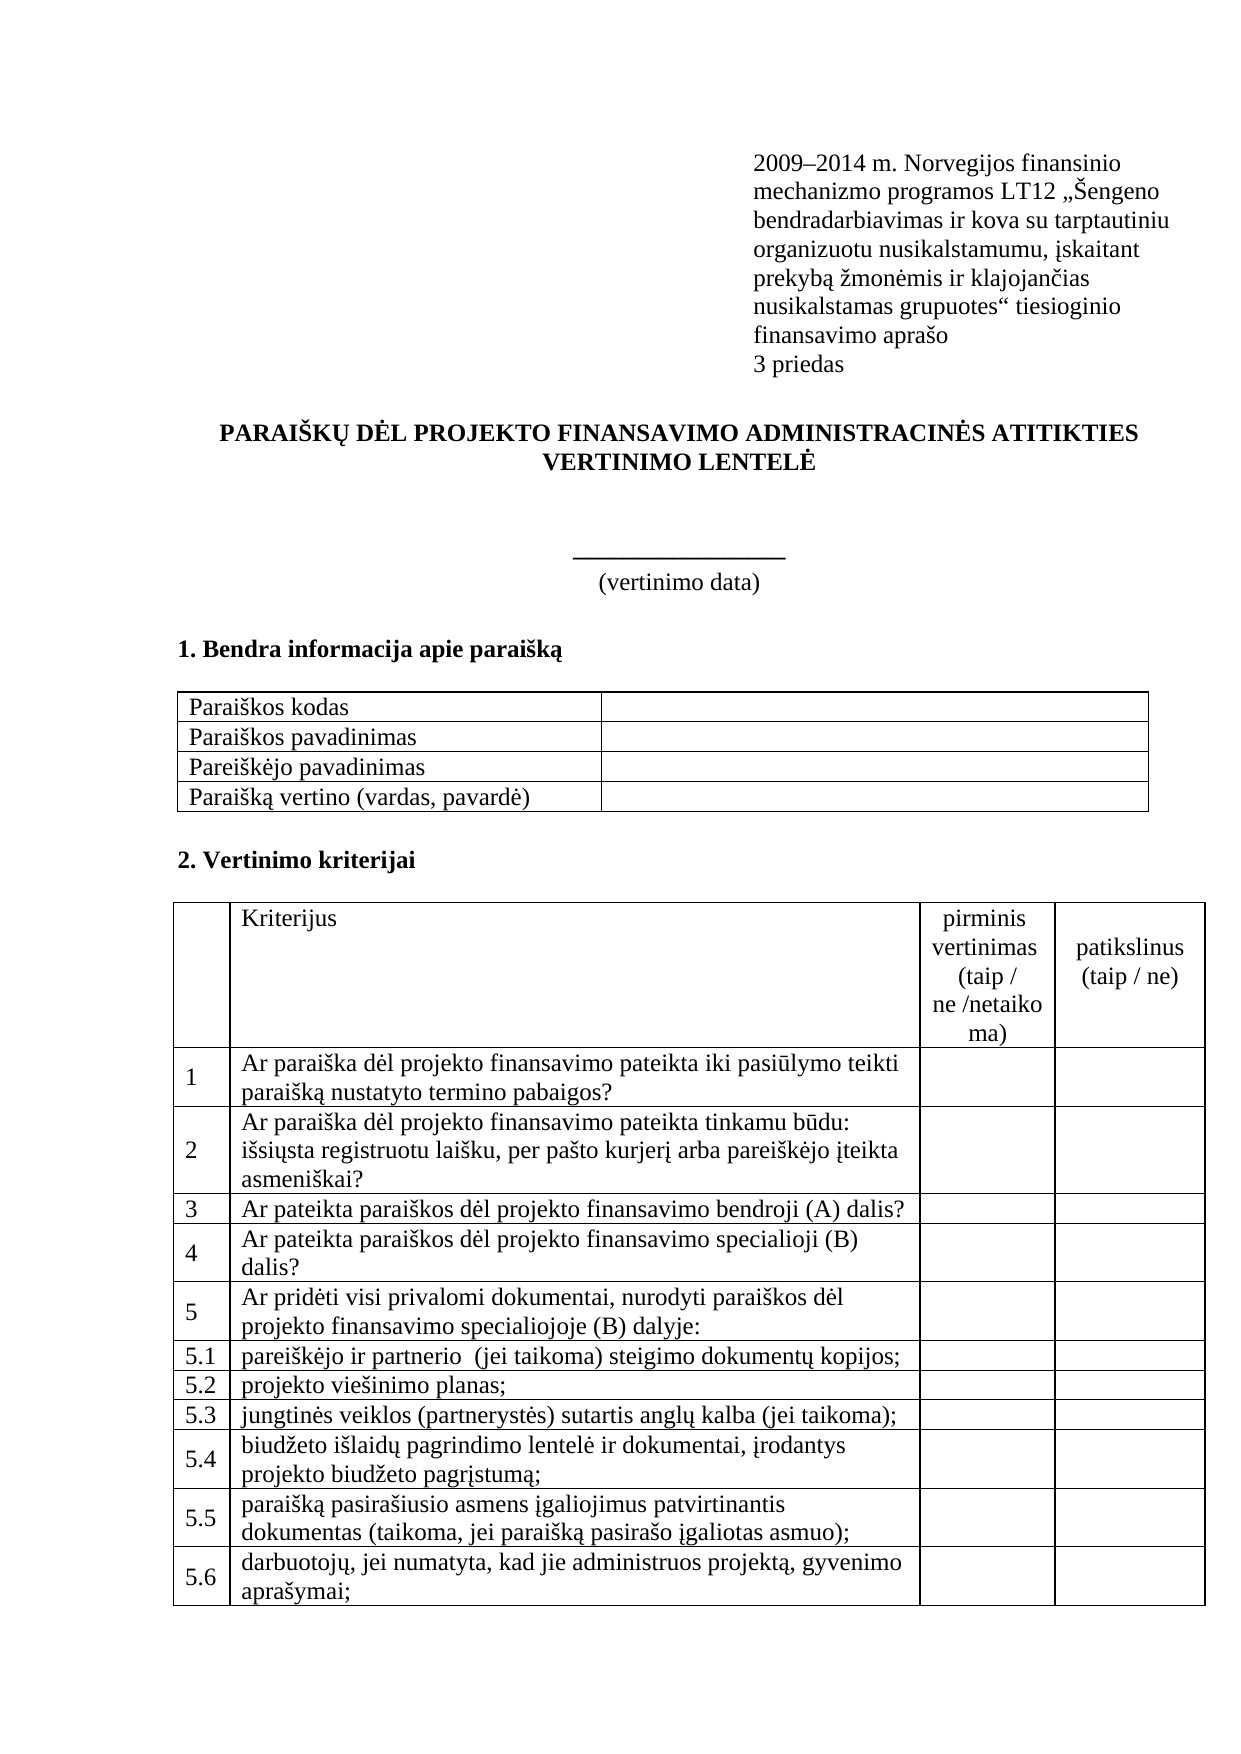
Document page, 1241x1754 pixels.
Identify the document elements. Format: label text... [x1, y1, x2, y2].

table_cell Ar pateikta paraiškos dėl projekto finansavimo bendroji (A) dalis? [231, 1194, 919, 1223]
table_cell [921, 1341, 1054, 1369]
table_cell [1056, 1194, 1204, 1223]
table_cell [1056, 1107, 1204, 1193]
table_cell [602, 752, 1148, 781]
table_cell [921, 1194, 1054, 1223]
table_cell 5.4 [174, 1430, 229, 1488]
table_cell [1056, 1371, 1204, 1399]
text 2009–2014 m. Norvegijos finansinio mechanizmo programos LT12 „Šengeno bendradarbiavimas ir kova su tarptautiniu organizuotu nusikalstamumu, įskaitant prekybą žmonėmis ir klajojančias nusikalstamas grupuotes“ tiesioginio finansavimo aprašo [753, 148, 1181, 349]
text 1. Bendra informacija apie paraišką [177, 634, 1181, 663]
table_cell 5.3 [174, 1400, 229, 1429]
text PARAIŠKŲ DĖL PROJEKTO FINANSAVIMO ADMINISTRACINĖS ATITIKTIES VERTINIMO LENTELĖ [177, 418, 1181, 476]
table_cell paraišką pasirašiusio asmens įgaliojimus patvirtinantis dokumentas (taikoma, jei paraišką pasirašo įgaliotas asmuo); [231, 1489, 919, 1546]
text 2. Vertinimo kriterijai [177, 845, 1181, 873]
table_cell 5.2 [174, 1371, 229, 1399]
table_cell Ar pateikta paraiškos dėl projekto finansavimo specialioji (B) dalis? [231, 1224, 919, 1281]
table_cell jungtinės veiklos (partnerystės) sutartis anglų kalba (jei taikoma); [231, 1400, 919, 1429]
table_cell [921, 1371, 1054, 1399]
table_cell [921, 1489, 1054, 1546]
table_cell [1056, 1282, 1204, 1340]
table_cell [602, 782, 1148, 811]
table_cell Ar paraiška dėl projekto finansavimo pateikta iki pasiūlymo teikti paraišką nustatyto termino pabaigos? [231, 1048, 919, 1106]
table_cell [1056, 1224, 1204, 1281]
table_cell [602, 722, 1148, 751]
table_cell [921, 1224, 1054, 1281]
table_cell 4 [174, 1224, 229, 1281]
text _________________ [177, 533, 1181, 562]
text 3 priedas [753, 349, 1181, 378]
text (vertinimo data) [177, 567, 1181, 596]
table_cell biudžeto išlaidų pagrindimo lentelė ir dokumentai, įrodantys projekto biudžeto pagrįstumą; [231, 1430, 919, 1488]
table_header patikslinus (taip / ne) [1056, 903, 1204, 1047]
table_cell [1056, 1400, 1204, 1429]
table_cell 5.1 [174, 1341, 229, 1369]
table_cell [921, 1547, 1054, 1605]
table_cell 5.6 [174, 1547, 229, 1605]
table_cell projekto viešinimo planas; [231, 1371, 919, 1399]
table_cell darbuotojų, jei numatyta, kad jie administruos projektą, gyvenimo aprašymai; [231, 1547, 919, 1605]
table_cell 5.5 [174, 1489, 229, 1546]
table_cell 3 [174, 1194, 229, 1223]
table_cell [921, 1048, 1054, 1106]
table_cell [1056, 1430, 1204, 1488]
table_cell [921, 1430, 1054, 1488]
table_cell 5 [174, 1282, 229, 1340]
table_cell 2 [174, 1107, 229, 1193]
table_header [602, 693, 1148, 721]
table_header Kriterijus [231, 903, 919, 1047]
table_cell [921, 1107, 1054, 1193]
table_cell [1056, 1048, 1204, 1106]
table_cell [921, 1400, 1054, 1429]
table_cell Ar pridėti visi privalomi dokumentai, nurodyti paraiškos dėl projekto finansavimo specialiojoje (B) dalyje: [231, 1282, 919, 1340]
table_header pirminis vertinimas (taip / ne /netaikoma) [921, 903, 1054, 1047]
table_header [174, 903, 229, 1047]
table_cell 1 [174, 1048, 229, 1106]
table_cell [1056, 1489, 1204, 1546]
table_cell [921, 1282, 1054, 1340]
table_cell [1056, 1341, 1204, 1369]
table_cell [1056, 1547, 1204, 1605]
table_cell Ar paraiška dėl projekto finansavimo pateikta tinkamu būdu: išsiųsta registruotu laišku, per pašto kurjerį arba pareiškėjo įteikta asmeniškai? [231, 1107, 919, 1193]
table_cell pareiškėjo ir partnerio (jei taikoma) steigimo dokumentų kopijos; [231, 1341, 919, 1369]
